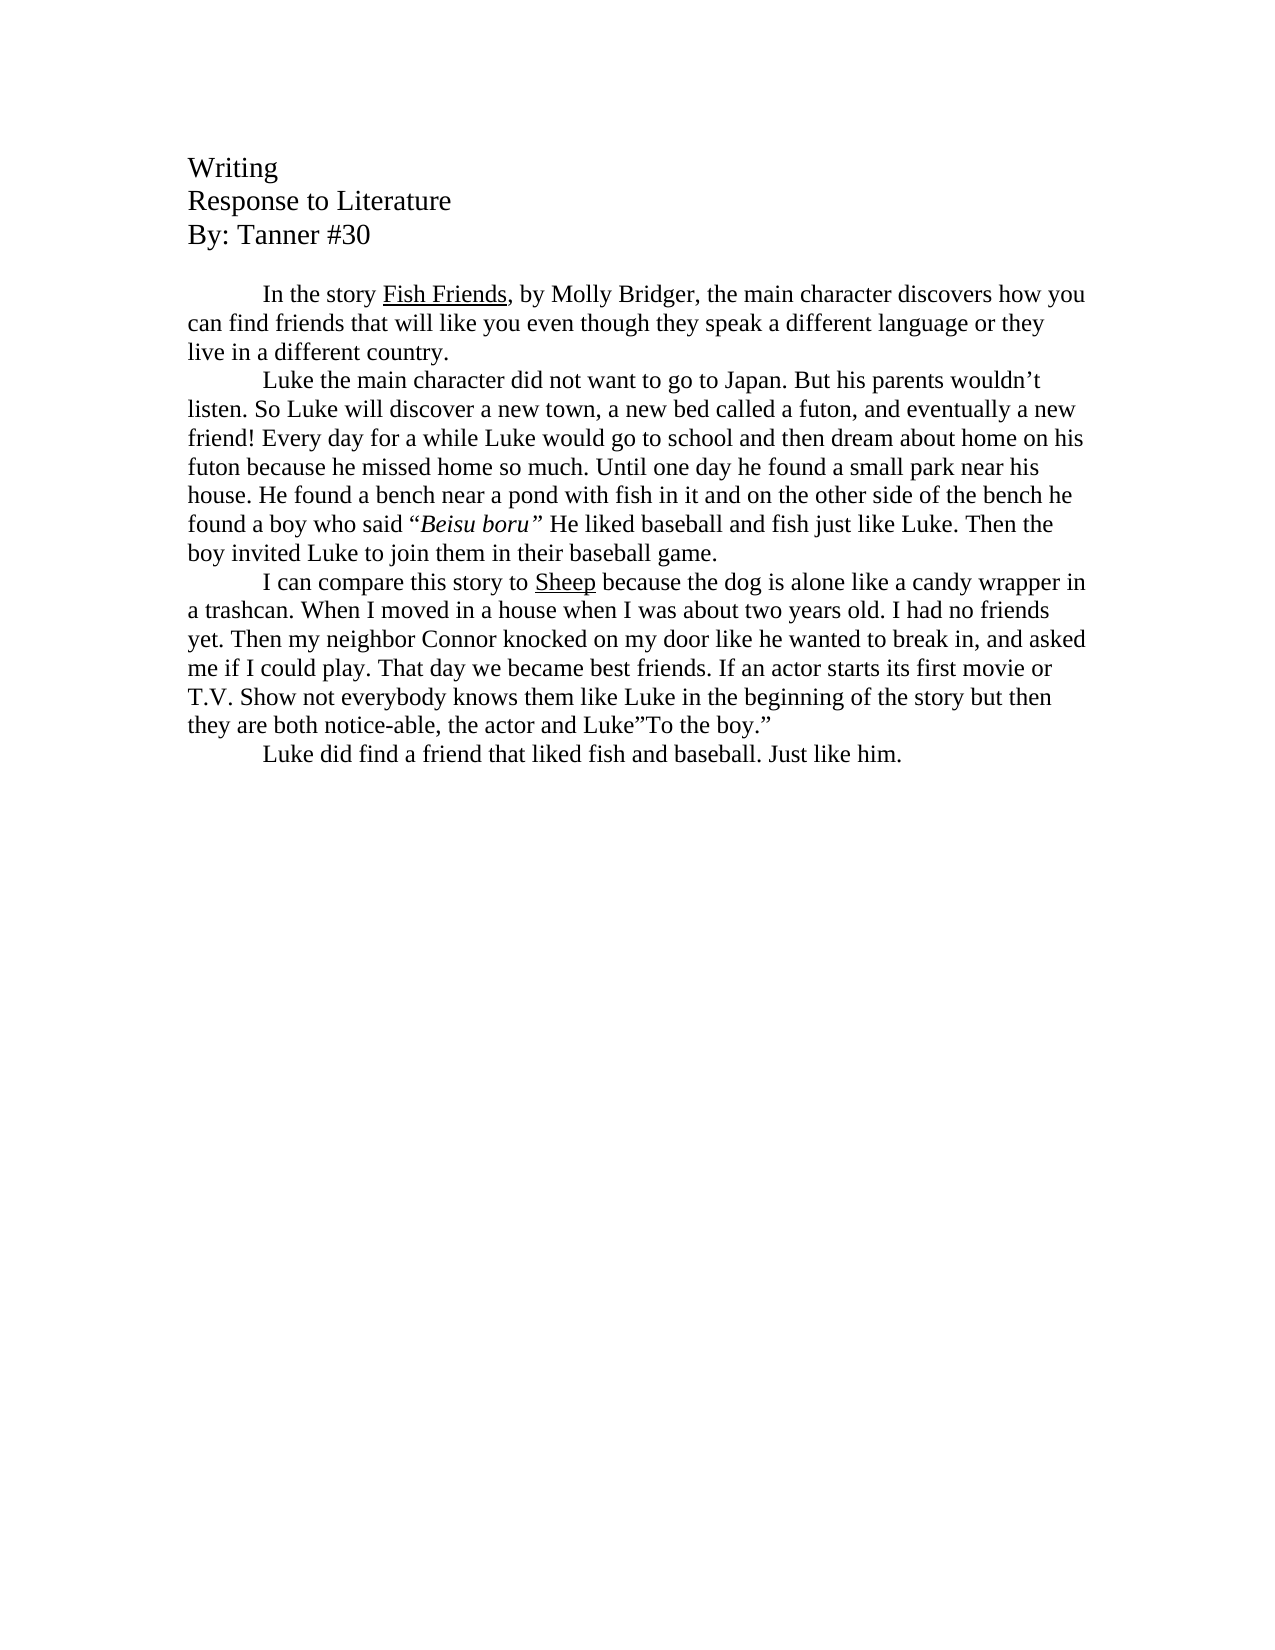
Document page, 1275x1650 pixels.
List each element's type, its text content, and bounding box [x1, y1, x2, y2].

text I can compare this story to Sheep because the dog is alone like a candy wrapper in a trashcan. When I moved in a house when I was about two years old. I had no friends yet. Then my neighbor Connor knocked on my door like he wanted to break in, and asked me if I could play. That day we became best friends. If an actor starts its first movie or T.V. Show not everybody knows them like Luke in the beginning of the story but then they are both notice-able, the actor and Luke”To the boy.” [187, 567, 1087, 739]
text By: Tanner #30 [187, 217, 1087, 251]
text Response to Literature [187, 183, 1087, 217]
text Writing [187, 150, 1087, 183]
text In the story Fish Friends, by Molly Bridger, the main character discovers how you can find friends that will like you even though they speak a different language or they live in a different country. [187, 279, 1087, 366]
text Luke did find a friend that liked fish and baseball. Just like him. [187, 739, 1087, 768]
text Luke the main character did not want to go to Japan. But his parents wouldn’t listen. So Luke will discover a new town, a new bed called a futon, and eventually a new friend! Every day for a while Luke would go to school and then dream about home on his futon because he missed home so much. Until one day he found a small park near his house. He found a bench near a pond with fish in it and on the other side of the bench he found a boy who said “Beisu boru” He liked baseball and fish just like Luke. Then the boy invited Luke to join them in their baseball game. [187, 366, 1087, 567]
